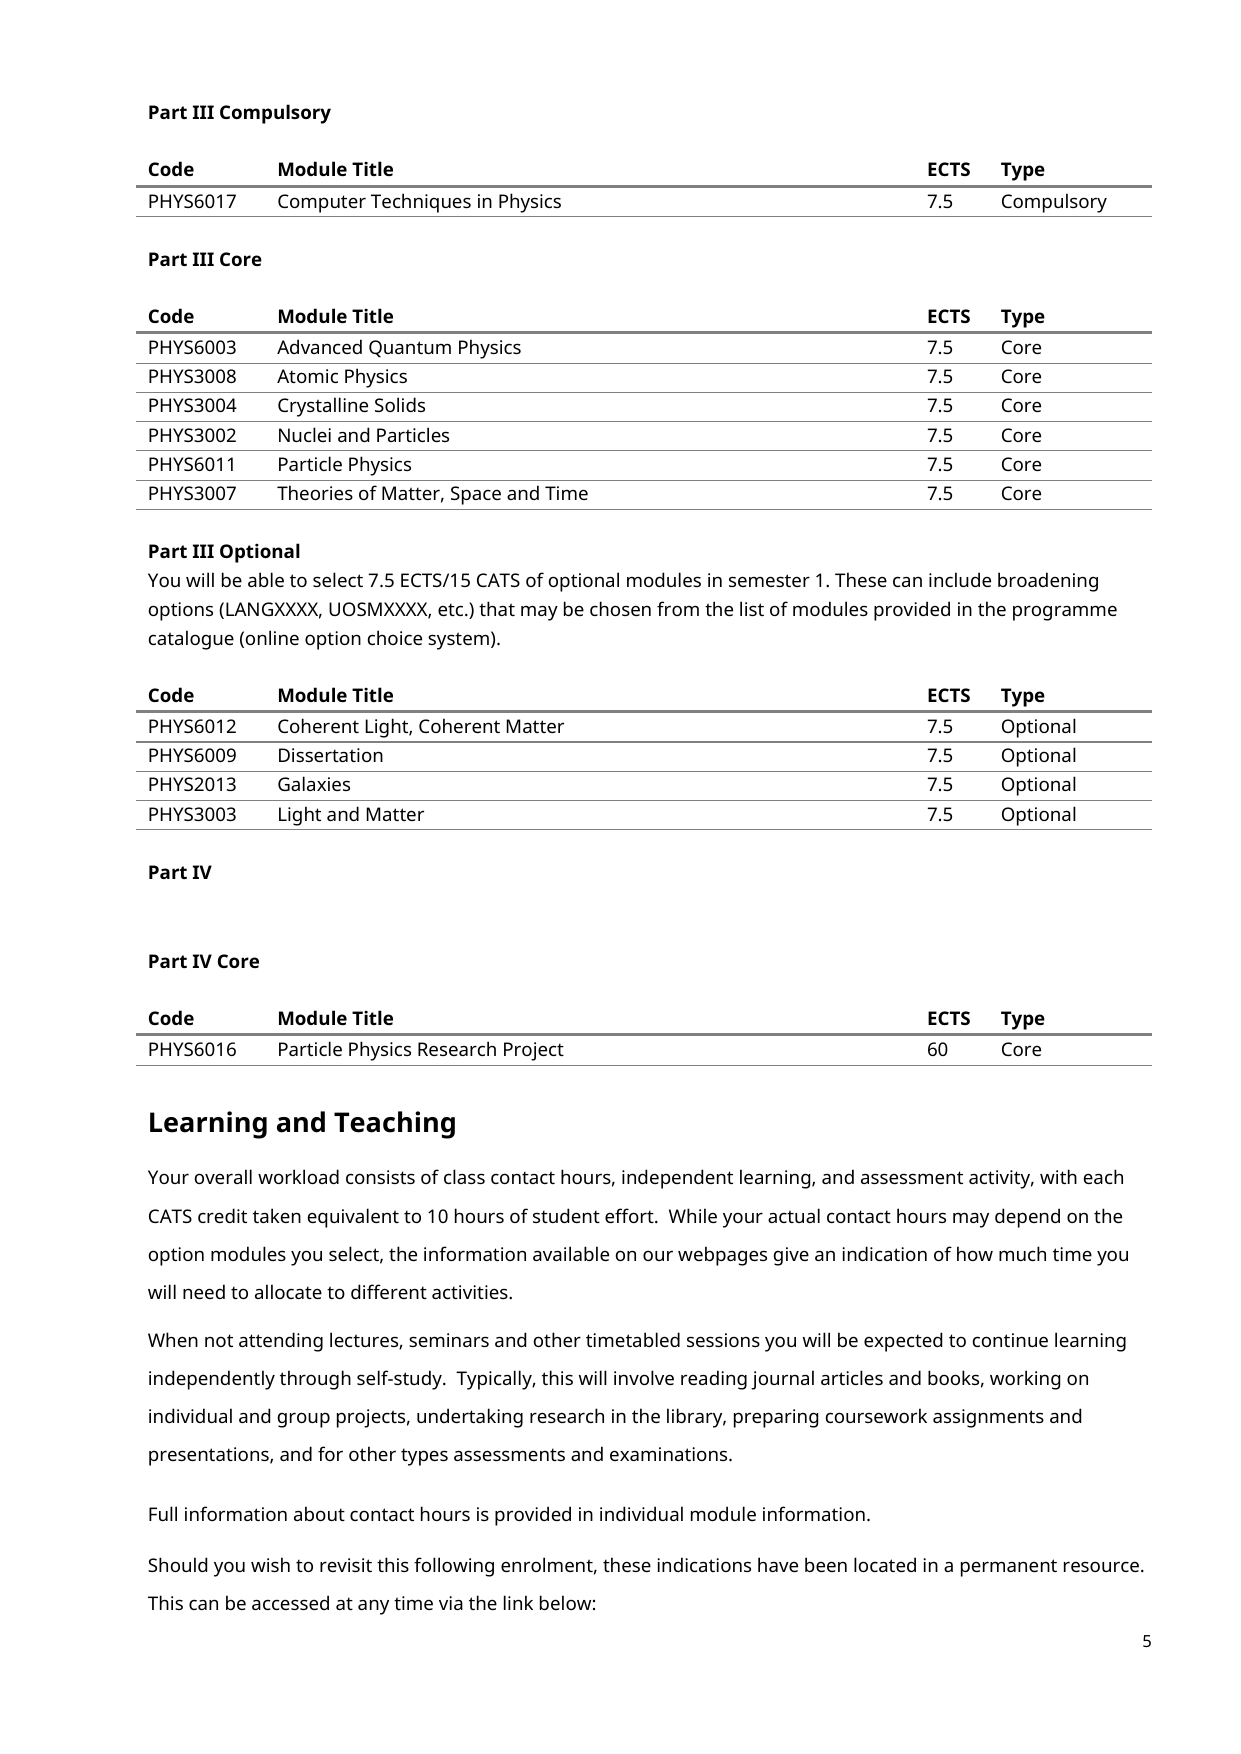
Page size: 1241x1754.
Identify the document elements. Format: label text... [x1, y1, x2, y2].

table_cell Advanced Quantum Physics [266, 334, 916, 362]
table_cell 7.5 [916, 481, 989, 509]
table_cell Core [989, 1036, 1152, 1064]
table_cell 7.5 [916, 801, 989, 829]
table_cell 7.5 [916, 451, 989, 479]
table_cell Type [989, 1005, 1152, 1033]
table_cell Code [136, 682, 266, 710]
text Should you wish to revisit this following enrolment, these indications have been located in a permanent resource. This can be accessed at any time via the link below: [148, 1552, 1152, 1616]
text When not attending lectures, seminars and other timetabled sessions you will be expected to continue learning independently through self-study. Typically, this will involve reading journal articles and books, working on individual and group projects, undertaking research in the library, preparing coursework assignments and presentations, and for other types assessments and examinations. [148, 1327, 1152, 1467]
table_cell Code [136, 1005, 266, 1033]
table_cell Crystalline Solids [266, 393, 916, 421]
table_cell Particle Physics [266, 451, 916, 479]
table_cell Part IV [136, 830, 1152, 919]
table_cell Code [136, 157, 266, 185]
table_cell 7.5 [916, 713, 989, 741]
table_cell Optional [989, 801, 1152, 829]
table_cell Part IV Core [136, 919, 1152, 1005]
table_cell Core [989, 451, 1152, 479]
table_cell Type [989, 157, 1152, 185]
table_cell PHYS3002 [136, 422, 266, 450]
table_cell Module Title [266, 157, 916, 185]
table_cell Type [989, 682, 1152, 710]
table_cell Part III Optional You will be able to select 7.5 ECTS/15 CATS of optional modules in semester 1. These can include broadening options (LANGXXXX, UOSMXXXX, etc.) that may be chosen from the list of modules provided in the programme catalogue (online option choice system). [136, 510, 1152, 682]
table_cell Module Title [266, 1005, 916, 1033]
table_cell Core [989, 422, 1152, 450]
table_cell 7.5 [916, 422, 989, 450]
table_cell ECTS [916, 303, 989, 331]
table_cell PHYS3008 [136, 364, 266, 392]
table_cell PHYS6012 [136, 713, 266, 741]
table_cell Code [136, 303, 266, 331]
table_cell ECTS [916, 1005, 989, 1033]
table_cell PHYS3003 [136, 801, 266, 829]
table_cell Core [989, 334, 1152, 362]
table_cell Core [989, 364, 1152, 392]
table_cell ECTS [916, 157, 989, 185]
table_cell Nuclei and Particles [266, 422, 916, 450]
table_cell PHYS6017 [136, 188, 266, 216]
table_cell PHYS2013 [136, 772, 266, 800]
table_cell PHYS3004 [136, 393, 266, 421]
table_cell Module Title [266, 303, 916, 331]
table_cell Part III Core [136, 217, 1152, 303]
table_cell Light and Matter [266, 801, 916, 829]
text Your overall workload consists of class contact hours, independent learning, and assessment activity, with each CATS credit taken equivalent to 10 hours of student effort. While your actual contact hours may depend on the option modules you select, the information available on our webpages give an indication of how much time you will need to allocate to different activities. [148, 1165, 1152, 1305]
table_cell Compulsory [989, 188, 1152, 216]
table_cell Theories of Matter, Space and Time [266, 481, 916, 509]
table_cell Core [989, 393, 1152, 421]
table_cell Module Title [266, 682, 916, 710]
table_cell PHYS6009 [136, 743, 266, 771]
table_cell 7.5 [916, 393, 989, 421]
table_cell 7.5 [916, 364, 989, 392]
table_cell Optional [989, 713, 1152, 741]
table_cell PHYS3007 [136, 481, 266, 509]
table_cell 7.5 [916, 334, 989, 362]
table_cell Dissertation [266, 743, 916, 771]
table_cell PHYS6016 [136, 1036, 266, 1064]
text Full information about contact hours is provided in individual module information. [148, 1502, 1152, 1527]
table_cell PHYS6011 [136, 451, 266, 479]
table_cell Coherent Light, Coherent Matter [266, 713, 916, 741]
table_cell Type [989, 303, 1152, 331]
table_cell 7.5 [916, 743, 989, 771]
table_cell Optional [989, 743, 1152, 771]
table_cell Optional [989, 772, 1152, 800]
table_cell 7.5 [916, 772, 989, 800]
table_cell Computer Techniques in Physics [266, 188, 916, 216]
table_cell 7.5 [916, 188, 989, 216]
table_cell Atomic Physics [266, 364, 916, 392]
table_cell Core [989, 481, 1152, 509]
table_cell Particle Physics Research Project [266, 1036, 916, 1064]
table_cell ECTS [916, 682, 989, 710]
table_cell PHYS6003 [136, 334, 266, 362]
table_cell 60 [916, 1036, 989, 1064]
table_cell Galaxies [266, 772, 916, 800]
table_cell Part III Compulsory [136, 71, 1152, 157]
subtitle Learning and Teaching [148, 1103, 1152, 1140]
